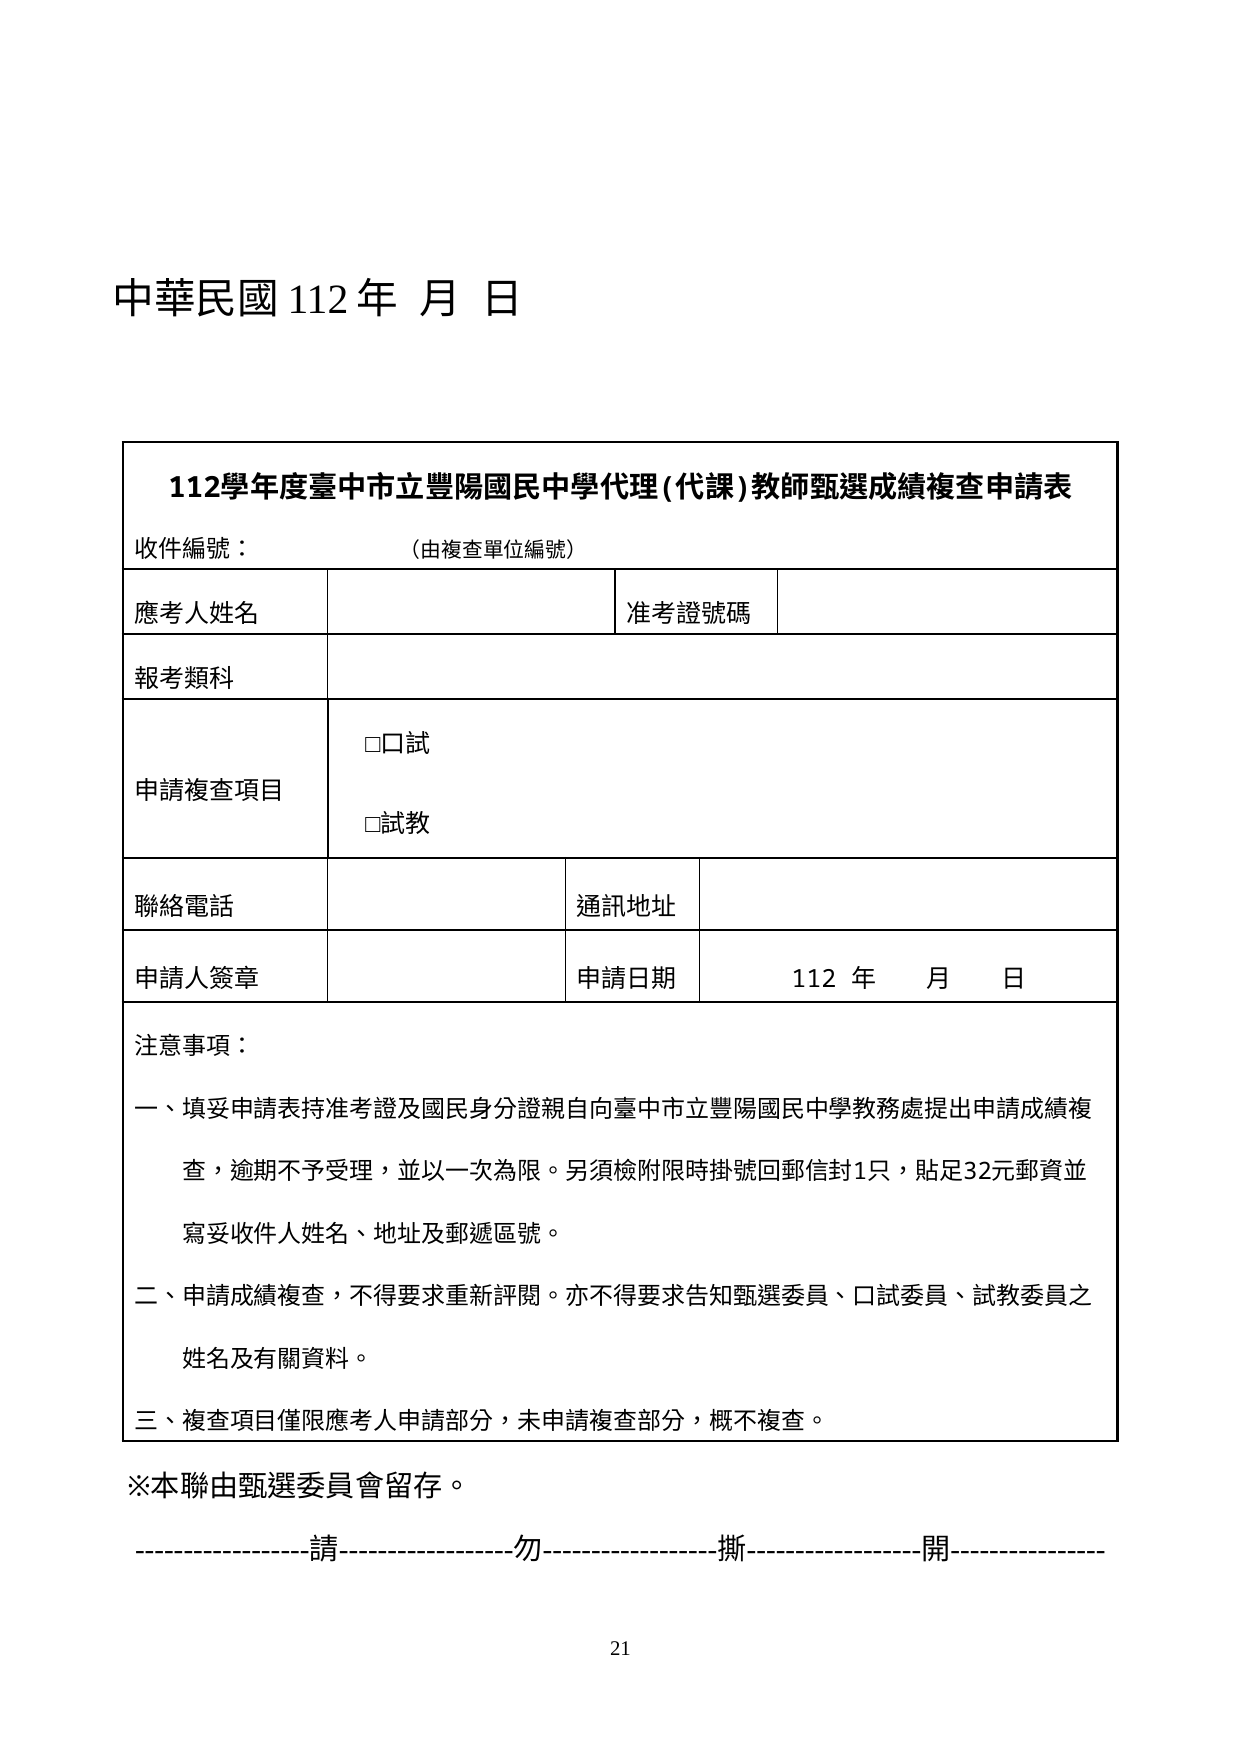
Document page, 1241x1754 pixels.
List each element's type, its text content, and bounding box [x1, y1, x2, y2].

table_cell 聯絡電話 [124, 859, 327, 929]
table_cell 112 年 月 日 [700, 931, 1116, 1001]
table_cell [778, 570, 1116, 633]
table_cell 申請複查項目 [124, 700, 327, 857]
table_cell [700, 859, 1116, 929]
text ※本聯由甄選委員會留存。 [112, 1442, 1128, 1505]
table_cell 報考類科 [124, 635, 327, 697]
table_cell 申請人簽章 [124, 931, 327, 1001]
table_cell □口試 □試教 [329, 700, 1116, 857]
text ------------------請------------------勿------------------撕------------------開---------------- [112, 1505, 1128, 1567]
table_cell [328, 931, 565, 1001]
table_cell 准考證號碼 [616, 570, 777, 633]
table_cell 注意事項： 一、填妥申請表持准考證及國民身分證親自向臺中市立豐陽國民中學教務處提出申請成績複查，逾期不予受理，並以一次為限。另須檢附限時掛號回郵信封1只，貼足32元郵資並寫妥收件人姓名、地址及郵遞區號。 二、申請成績複查，不得要求重新評閱。亦不得要求告知甄選委員、口試委員、試教委員之姓名及有關資料。 三、複查項目僅限應考人申請部分，未申請複查部分，概不複查。 [124, 1003, 1116, 1440]
table_cell 申請日期 [566, 931, 699, 1001]
text 中華民國112年 月 日 [112, 254, 1128, 316]
table_header 112學年度臺中市立豐陽國民中學代理(代課)教師甄選成績複查申請表 收件編號： （由複查單位編號） [124, 443, 1116, 568]
table_cell [328, 635, 1116, 697]
table_cell 通訊地址 [566, 859, 699, 929]
table_cell 應考人姓名 [124, 570, 327, 633]
table_cell [328, 570, 614, 633]
table_cell [328, 859, 565, 929]
